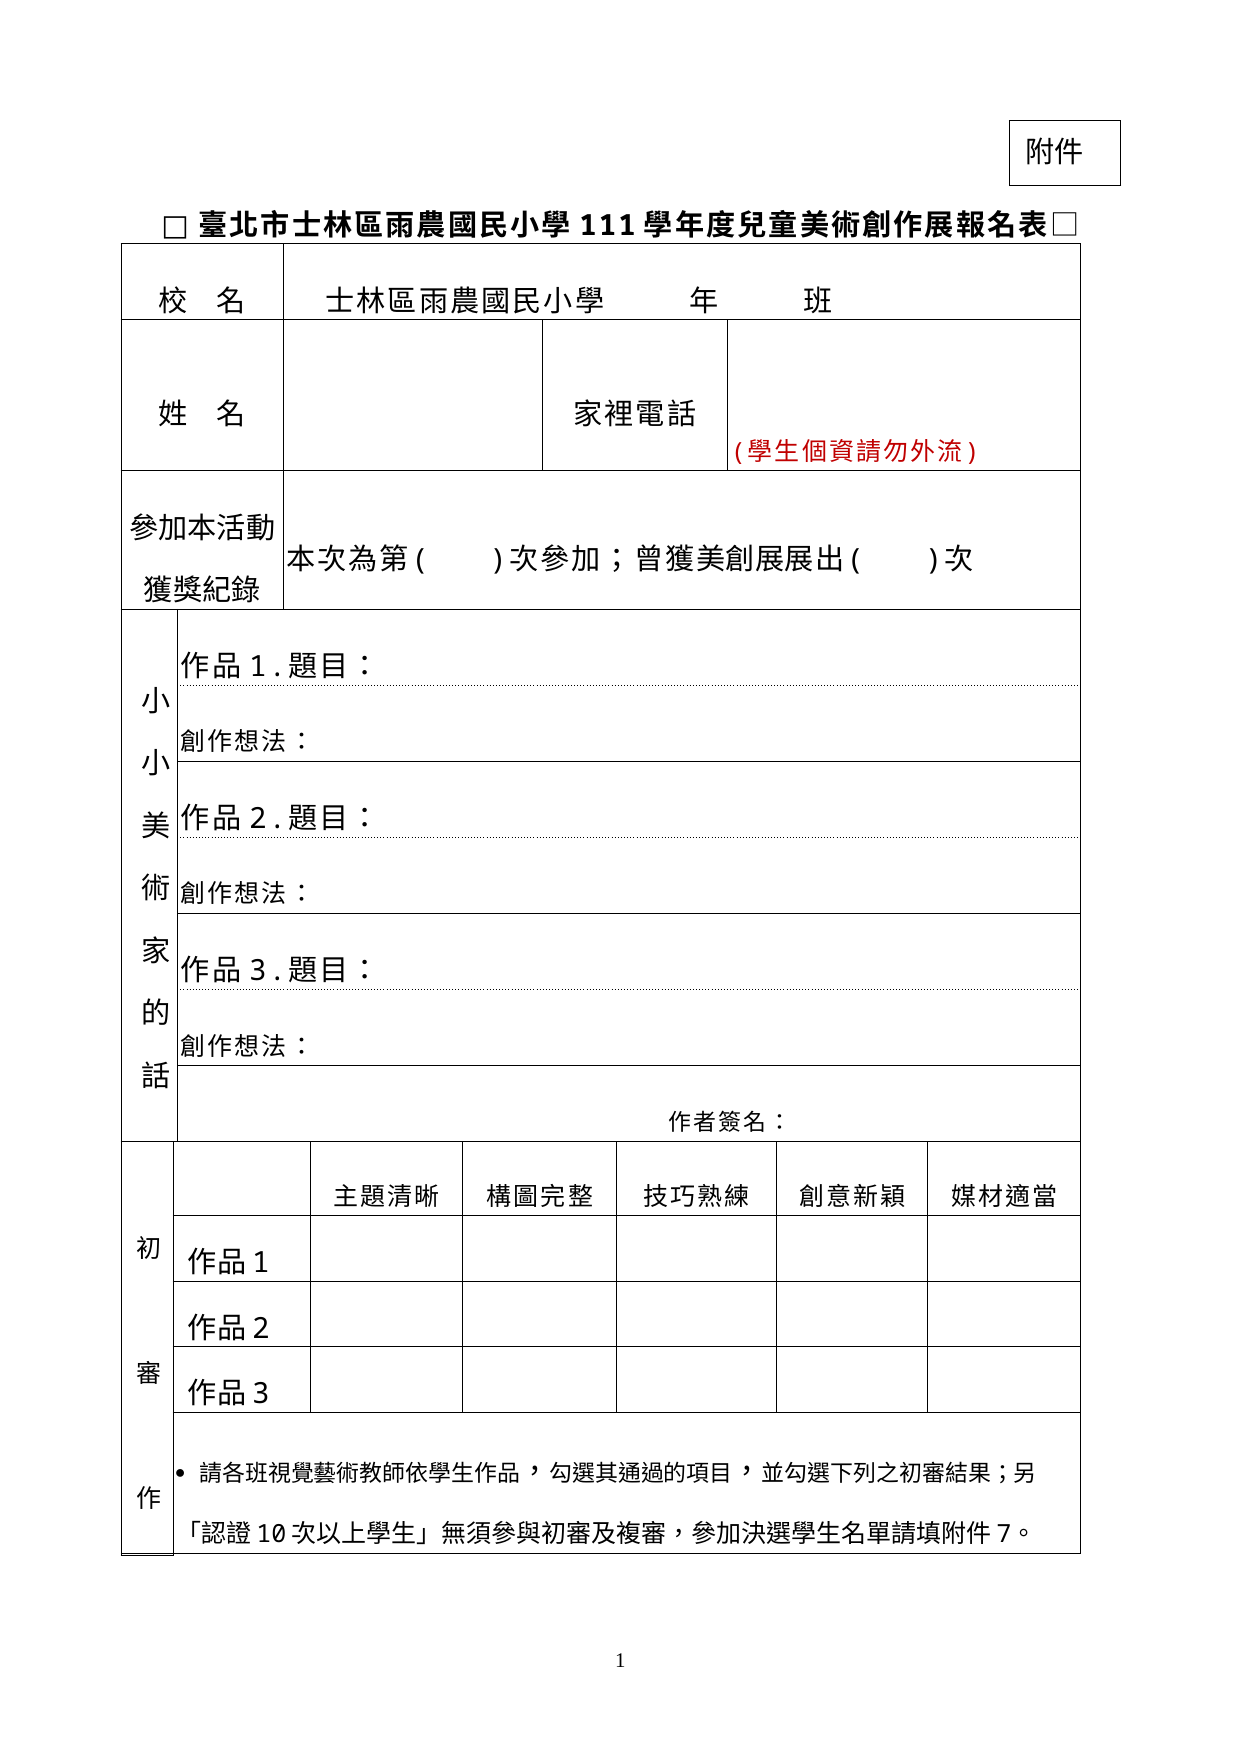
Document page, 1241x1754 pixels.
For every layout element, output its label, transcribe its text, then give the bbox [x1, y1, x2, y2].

table_cell [777, 1282, 927, 1346]
list 臺北市士林區雨農國民小學111學年度兒童美術創作展報名表□ [1010, 121, 1120, 185]
table_cell [928, 1347, 1080, 1412]
table_cell [311, 1216, 462, 1281]
list 臺北市士林區雨農國民小學111學年度兒童美術創作展報名表□ [118, 181, 1122, 243]
table_cell [284, 320, 542, 470]
table_cell [463, 1282, 616, 1346]
table_cell 家裡電話 [543, 320, 727, 470]
table_cell 技巧熟練 [617, 1142, 776, 1215]
table_cell [311, 1347, 462, 1412]
table_cell 作品1 [174, 1216, 310, 1281]
list 附件1 [1025, 128, 1105, 178]
table_cell 媒材適當 [928, 1142, 1080, 1215]
table_cell [174, 1142, 310, 1215]
table_cell 作品2 [174, 1282, 310, 1346]
table_cell 作者簽名： [178, 1066, 1080, 1141]
table_cell (學生個資請勿外流) [728, 320, 1080, 470]
table_cell 小小美術家的話 [122, 610, 177, 1141]
table_cell 創意新穎 [777, 1142, 927, 1215]
table_cell  請各班視覺藝術教師依學生作品，勾選其通過的項目，並勾選下列之初審結果；另「認證10次以上學生」無須參與初審及複審，參加決選學生名單請填附件7。 [174, 1413, 1080, 1552]
table_cell 作品3 [174, 1347, 310, 1412]
table_cell 構圖完整 [463, 1142, 616, 1215]
table_cell [463, 1216, 616, 1281]
table_cell [777, 1347, 927, 1412]
table_cell 作品3.題目： [178, 914, 1080, 989]
table_cell [617, 1347, 776, 1412]
table_cell 創作想法： [178, 837, 1080, 913]
table_cell 主題清晰 [311, 1142, 462, 1215]
table_cell [928, 1282, 1080, 1346]
table_cell [777, 1216, 927, 1281]
table_cell 創作想法： [178, 685, 1080, 761]
table_cell 作品2.題目： [178, 762, 1080, 837]
table_cell [311, 1282, 462, 1346]
table_header 士林區雨農國民小學 年 班 [284, 244, 1080, 319]
table_cell [928, 1216, 1080, 1281]
table_cell 本次為第( )次參加；曾獲美創展展出( )次 [284, 471, 1080, 609]
table_header 校 名 [122, 244, 283, 319]
table_cell [617, 1216, 776, 1281]
table_cell [463, 1347, 616, 1412]
table_cell 參加本活動獲獎紀錄 [122, 471, 283, 609]
table_cell 創作想法： [178, 989, 1080, 1065]
table_cell 姓 名 [122, 320, 283, 470]
table_cell 作品1.題目： [178, 610, 1080, 685]
table_cell 初 審 作 [122, 1142, 173, 1552]
table_cell [617, 1282, 776, 1346]
